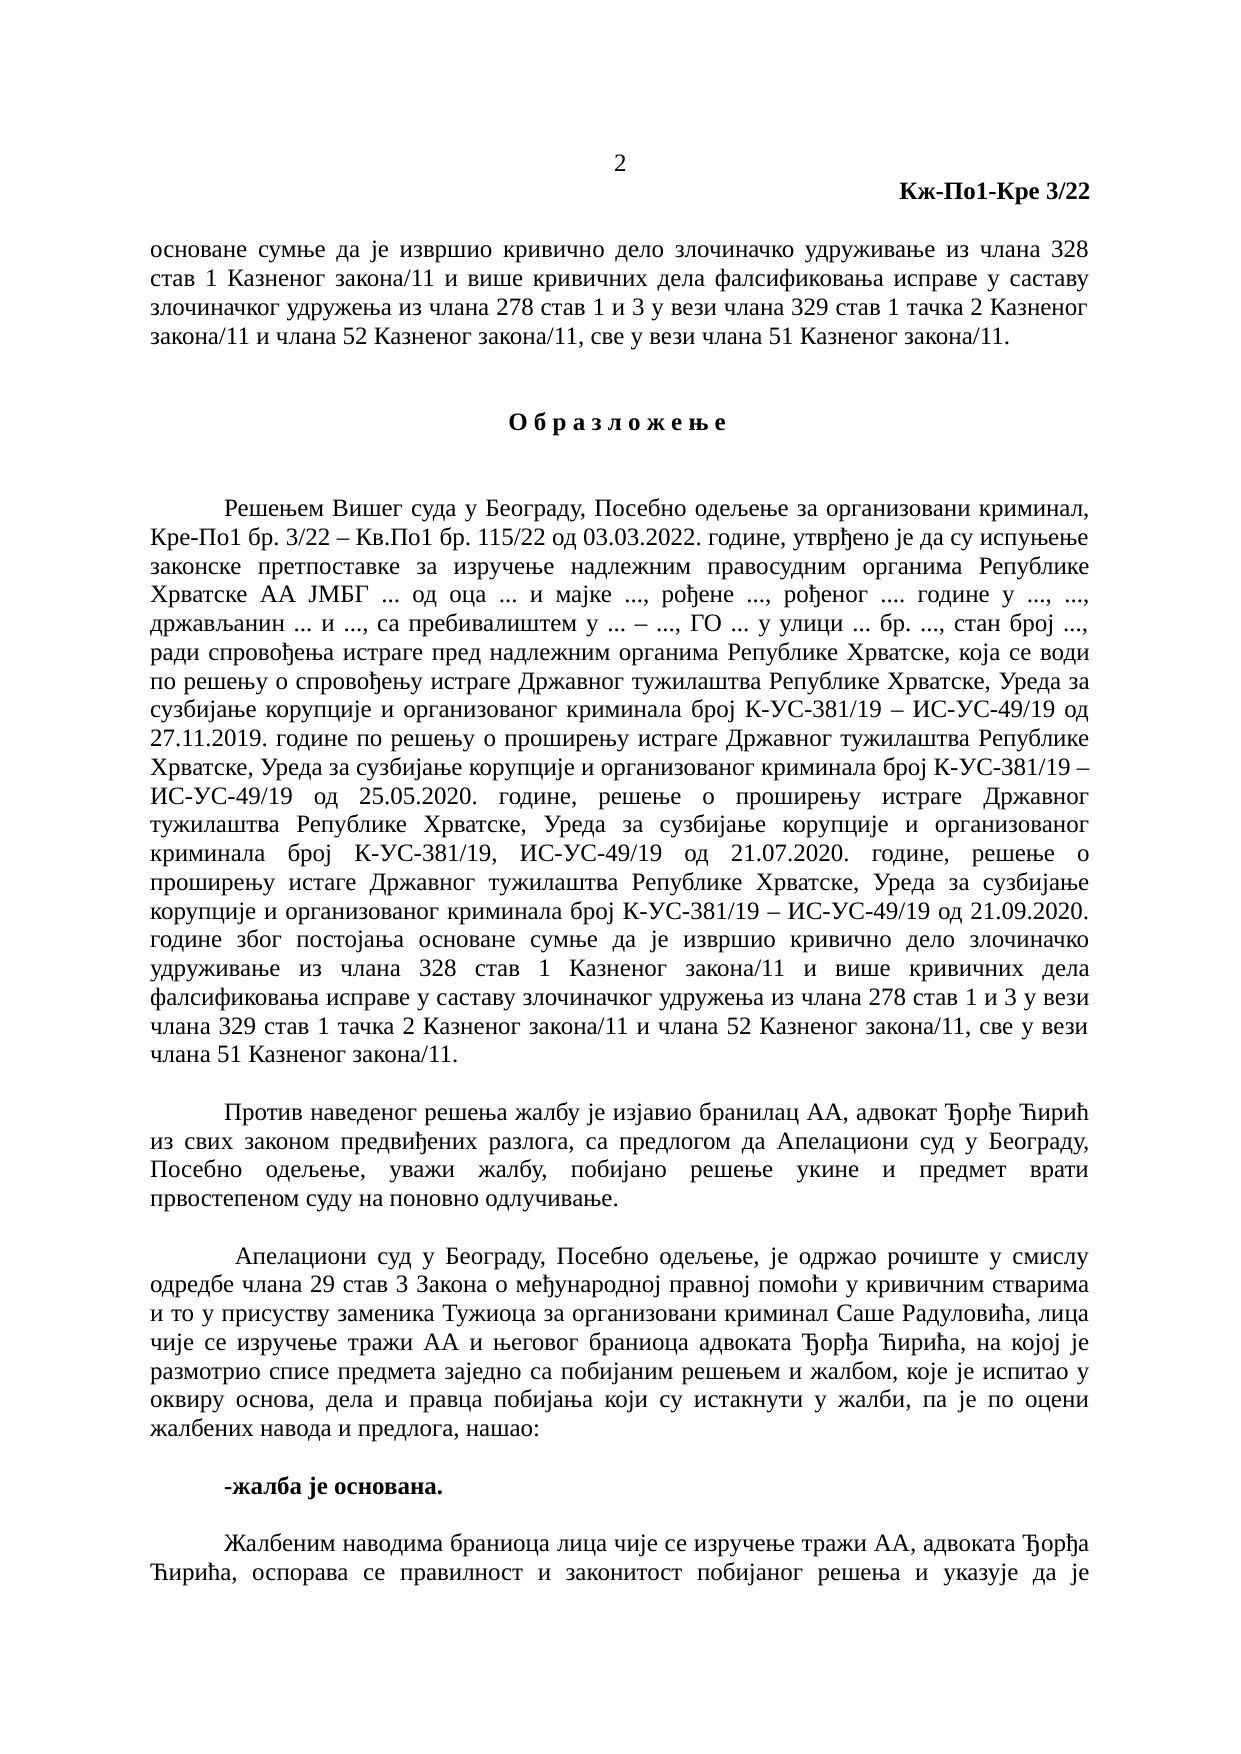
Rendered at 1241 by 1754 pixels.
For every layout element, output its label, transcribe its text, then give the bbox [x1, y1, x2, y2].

text основане сумње да је извршио кривично дело злочиначко удруживање из члана 328 став 1 Казненог закона/11 и више кривичних дела фалсификовања исправе у саставу злочиначког удружења из члана 278 став 1 и 3 у вези члана 329 став 1 тачка 2 Казненог закона/11 и члана 52 Казненог закона/11, све у вези члана 51 Казненог закона/11. [150, 234, 1090, 349]
text О б р а з л о ж е њ е [150, 407, 1090, 436]
text Решењем Вишег суда у Београду, Посебно одељење за организовани криминал, Кре-По1 бр. 3/22 – Кв.По1 бр. 115/22 од 03.03.2022. године, утврђено је да су испуњење законске претпоставке за изручење надлежним правосудним органима Републике Хрватске АА ЈМБГ ... од оца ... и мајке ..., рођене ..., рођеног .... године у ..., ..., држављанин ... и ..., са пребивалиштем у ... – ..., ГО ... у улици ... бр. ..., стан број ..., ради спровођења истраге пред надлежним органима Републике Хрватске, која се води по решењу о спровођењу истраге Државног тужилаштва Републике Хрватске, Уреда за сузбијање корупције и организованог криминала број К-УС-381/19 – ИС-УС-49/19 од 27.11.2019. године по решењу о проширењу истраге Државног тужилаштва Републике Хрватске, Уреда за сузбијање корупције и организованог криминала број К-УС-381/19 – ИС-УС-49/19 од 25.05.2020. године, решење о проширењу истраге Државног тужилаштва Републике Хрватске, Уреда за сузбијање корупције и организованог криминала број К-УС-381/19, ИС-УС-49/19 од 21.07.2020. године, решење о проширењу истаге Државног тужилаштва Републике Хрватске, Уреда за сузбијање корупције и организованог криминала број К-УС-381/19 – ИС-УС-49/19 од 21.09.2020. године због постојања основане сумње да је извршио кривично дело злочиначко удруживање из члана 328 став 1 Казненог закона/11 и више кривичних дела фалсификовања исправе у саставу злочиначког удружења из члана 278 став 1 и 3 у вези члана 329 став 1 тачка 2 Казненог закона/11 и члана 52 Казненог закона/11, све у вези члана 51 Казненог закона/11. [150, 493, 1090, 1068]
text Апелациони суд у Београду, Посебно одељење, је одржао рочиште у смислу одредбе члана 29 став 3 Закона о међународној правној помоћи у кривичним стварима и то у присуству заменика Тужиоца за организовани криминал Саше Радуловића, лица чије се изручење тражи АА и његовог браниоца адвоката Ђорђа Ћирића, на којој је размотрио списе предмета заједно са побијаним решењем и жалбом, које је испитао у оквиру основа, дела и правца побијања који су истакнути у жалби, па је по оцени жалбених навода и предлога, нашао: [150, 1241, 1090, 1442]
text -жалба је основана. [150, 1471, 1090, 1499]
text Жалбеним наводима браниоца лица чије се изручење тражи АА, адвоката Ђорђа Ћирића, оспорава се правилност и законитост побијаног решења и указује да је [150, 1528, 1090, 1586]
text Против наведеног решења жалбу је изјавио бранилац АА, адвокат Ђорђе Ћирић из свих законом предвиђених разлога, са предлогом да Апелациони суд у Београду, Посебно одељење, уважи жалбу, побијано решење укине и предмет врати првостепеном суду на поновно одлучивање. [150, 1097, 1090, 1212]
